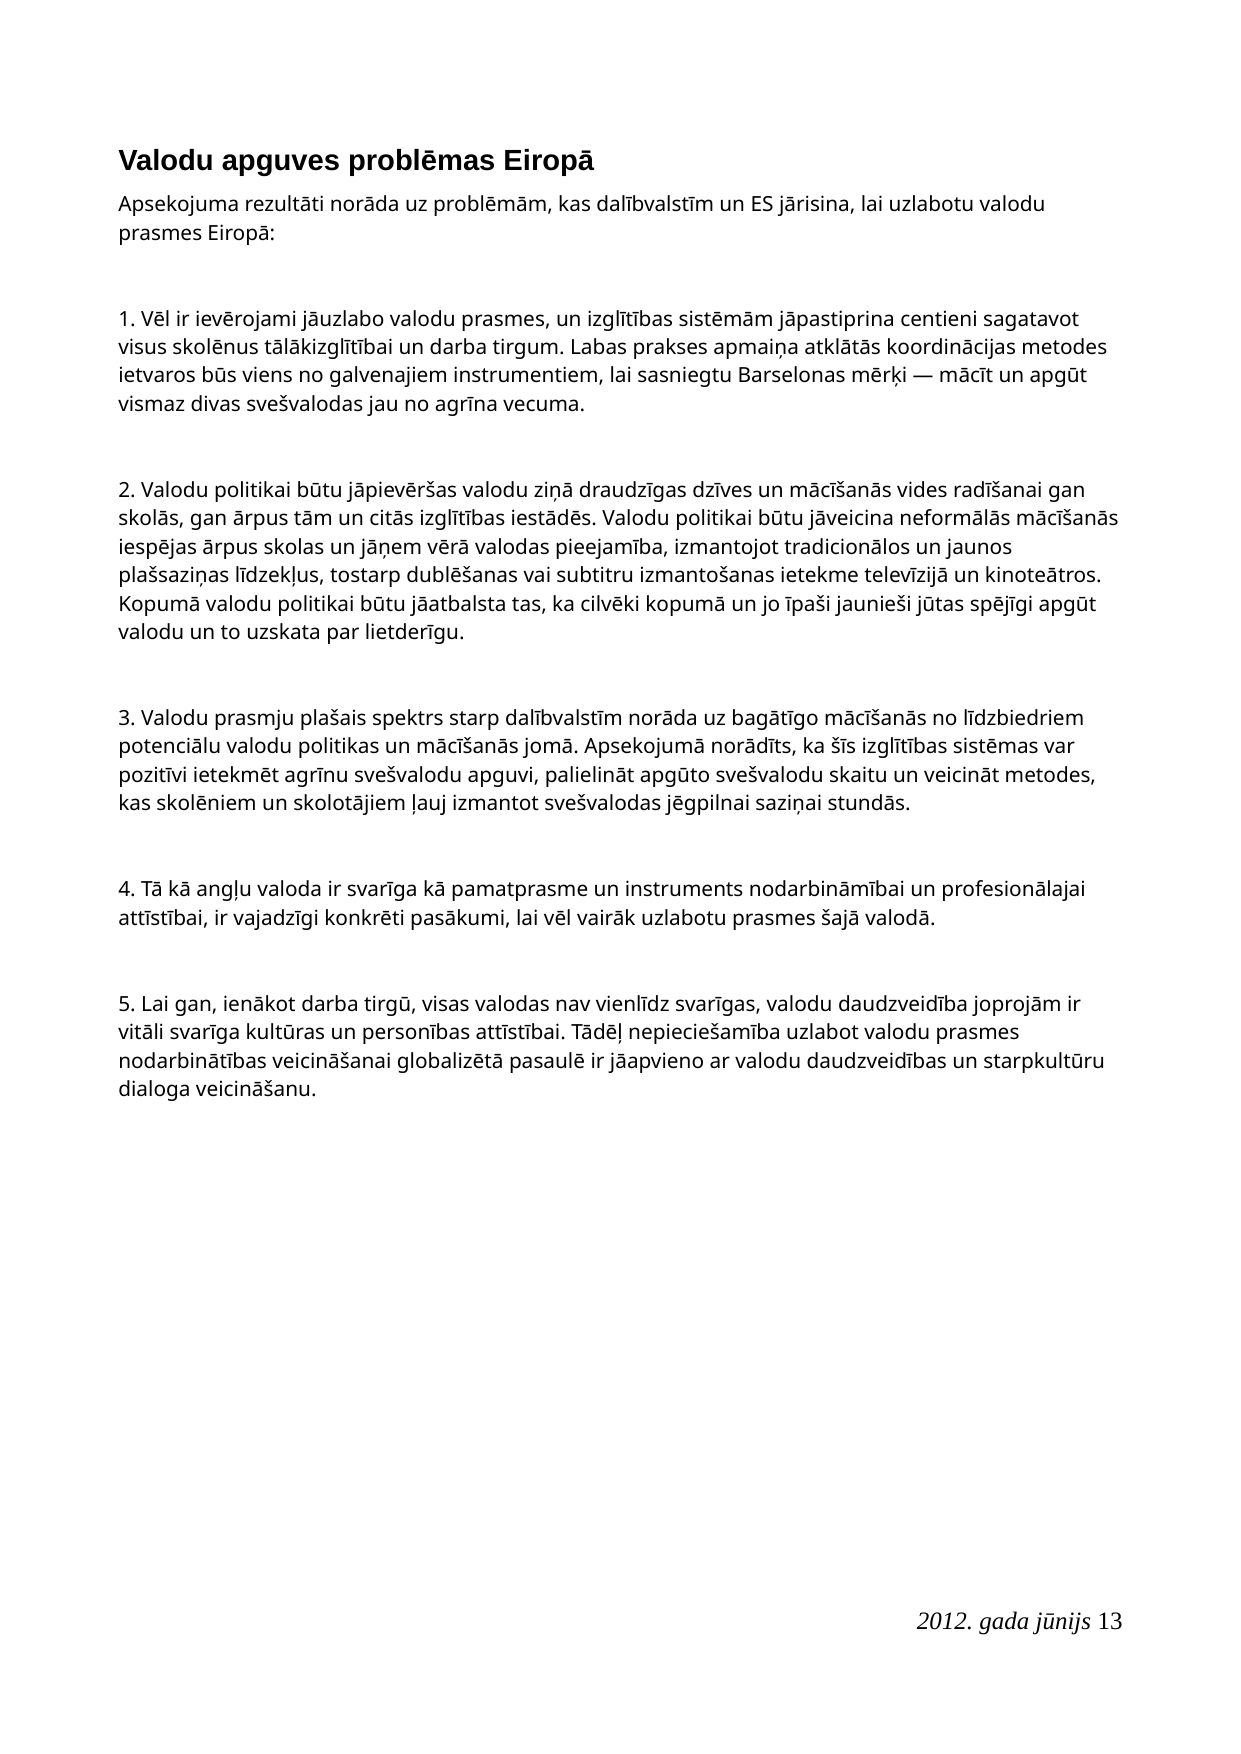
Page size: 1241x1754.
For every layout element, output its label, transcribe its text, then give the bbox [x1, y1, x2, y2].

subtitle Valodu apguves problēmas Eiropā [118, 143, 1122, 177]
text 4. Tā kā angļu valoda ir svarīga kā pamatprasme un instruments nodarbināmībai un profesionālajai attīstībai, ir vajadzīgi konkrēti pasākumi, lai vēl vairāk uzlabotu prasmes šajā valodā. [118, 874, 1122, 931]
text 2. Valodu politikai būtu jāpievēršas valodu ziņā draudzīgas dzīves un mācīšanās vides radīšanai gan skolās, gan ārpus tām un citās izglītības iestādēs. Valodu politikai būtu jāveicina neformālās mācīšanās iespējas ārpus skolas un jāņem vērā valodas pieejamība, izmantojot tradicionālos un jaunos plašsaziņas līdzekļus, tostarp dublēšanas vai subtitru izmantošanas ietekme televīzijā un kinoteātros. Kopumā valodu politikai būtu jāatbalsta tas, ka cilvēki kopumā un jo īpaši jaunieši jūtas spējīgi apgūt valodu un to uzskata par lietderīgu. [118, 475, 1122, 646]
text Apsekojuma rezultāti norāda uz problēmām, kas dalībvalstīm un ES jārisina, lai uzlabotu valodu prasmes Eiropā: [118, 189, 1122, 246]
text 5. Lai gan, ienākot darba tirgū, visas valodas nav vienlīdz svarīgas, valodu daudzveidība joprojām ir vitāli svarīga kultūras un personības attīstībai. Tādēļ nepieciešamība uzlabot valodu prasmes nodarbinātības veicināšanai globalizētā pasaulē ir jāapvieno ar valodu daudzveidības un starpkultūru dialoga veicināšanu. [118, 989, 1122, 1103]
text 3. Valodu prasmju plašais spektrs starp dalībvalstīm norāda uz bagātīgo mācīšanās no līdzbiedriem potenciālu valodu politikas un mācīšanās jomā. Apsekojumā norādīts, ka šīs izglītības sistēmas var pozitīvi ietekmēt agrīnu svešvalodu apguvi, palielināt apgūto svešvalodu skaitu un veicināt metodes, kas skolēniem un skolotājiem ļauj izmantot svešvalodas jēgpilnai saziņai stundās. [118, 703, 1122, 817]
text 1. Vēl ir ievērojami jāuzlabo valodu prasmes, un izglītības sistēmām jāpastiprina centieni sagatavot visus skolēnus tālākizglītībai un darba tirgum. Labas prakses apmaiņa atklātās koordinācijas metodes ietvaros būs viens no galvenajiem instrumentiem, lai sasniegtu Barselonas mērķi — mācīt un apgūt vismaz divas svešvalodas jau no agrīna vecuma. [118, 304, 1122, 417]
